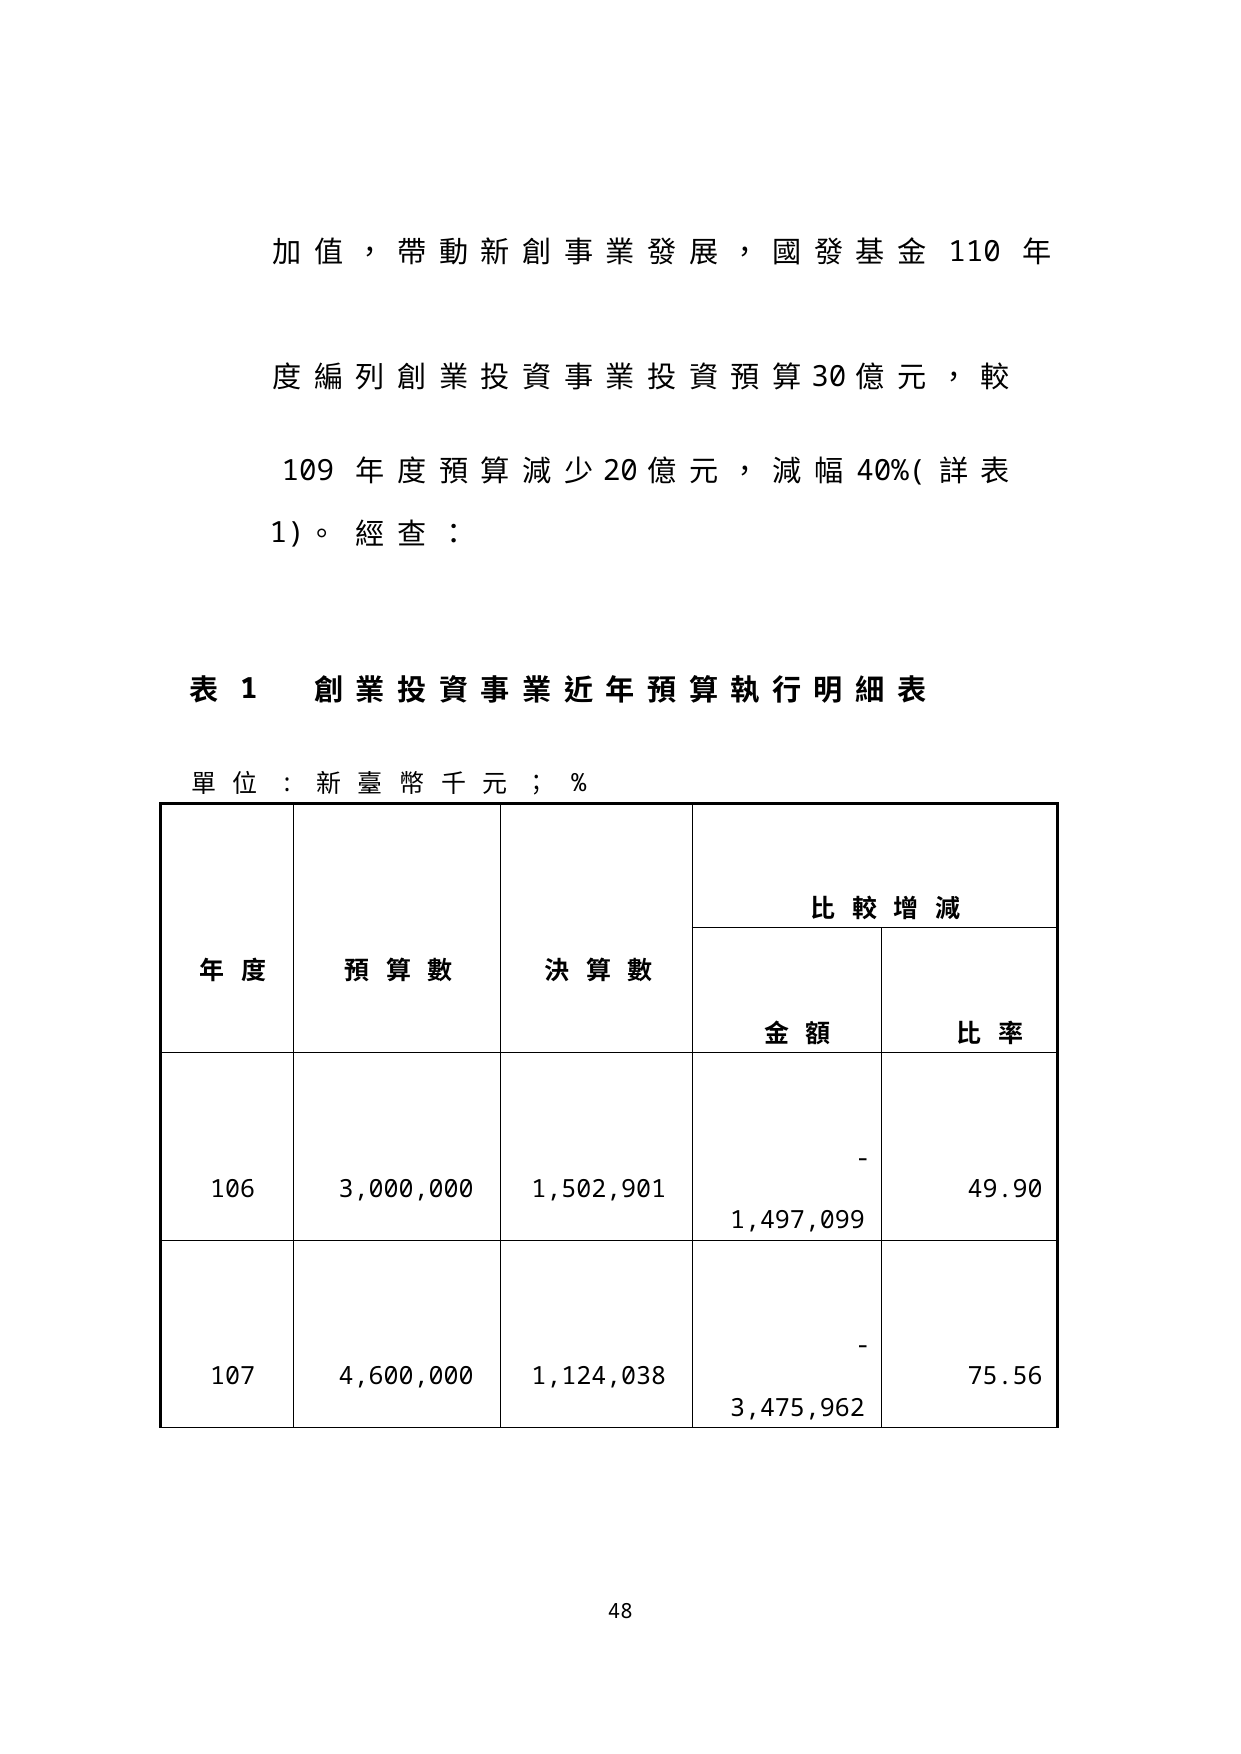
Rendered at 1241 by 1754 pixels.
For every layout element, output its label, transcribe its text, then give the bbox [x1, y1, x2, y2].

table_header 比較增減 [693, 805, 1056, 927]
table_cell 75.56 [882, 1241, 1056, 1427]
table_cell -3,475,962 [693, 1241, 881, 1427]
table_cell 107 [162, 1241, 293, 1427]
table_cell -1,497,099 [693, 1053, 881, 1240]
table_header 決算數 [501, 805, 692, 1052]
table_cell 1,124,038 [501, 1241, 692, 1427]
table_cell 比率 [882, 928, 1056, 1052]
table_cell 106 [162, 1053, 293, 1240]
table_cell 3,000,000 [294, 1053, 500, 1240]
table_cell 1,502,901 [501, 1053, 692, 1240]
table_cell 4,600,000 [294, 1241, 500, 1427]
table_header 年度 [162, 805, 293, 1052]
text 加值，帶動新創事業發展，國發基金110年度編列創業投資事業投資預算30億元，較109年度預算減少20億元，減幅40%(詳表1)。經查： [242, 177, 1058, 552]
text 表1 創業投資事業近年預算執行明細表 單位:新臺幣千元；% [183, 615, 1058, 802]
table_cell 金額 [693, 928, 881, 1052]
table_header 預算數 [294, 805, 500, 1052]
table_cell 49.90 [882, 1053, 1056, 1240]
